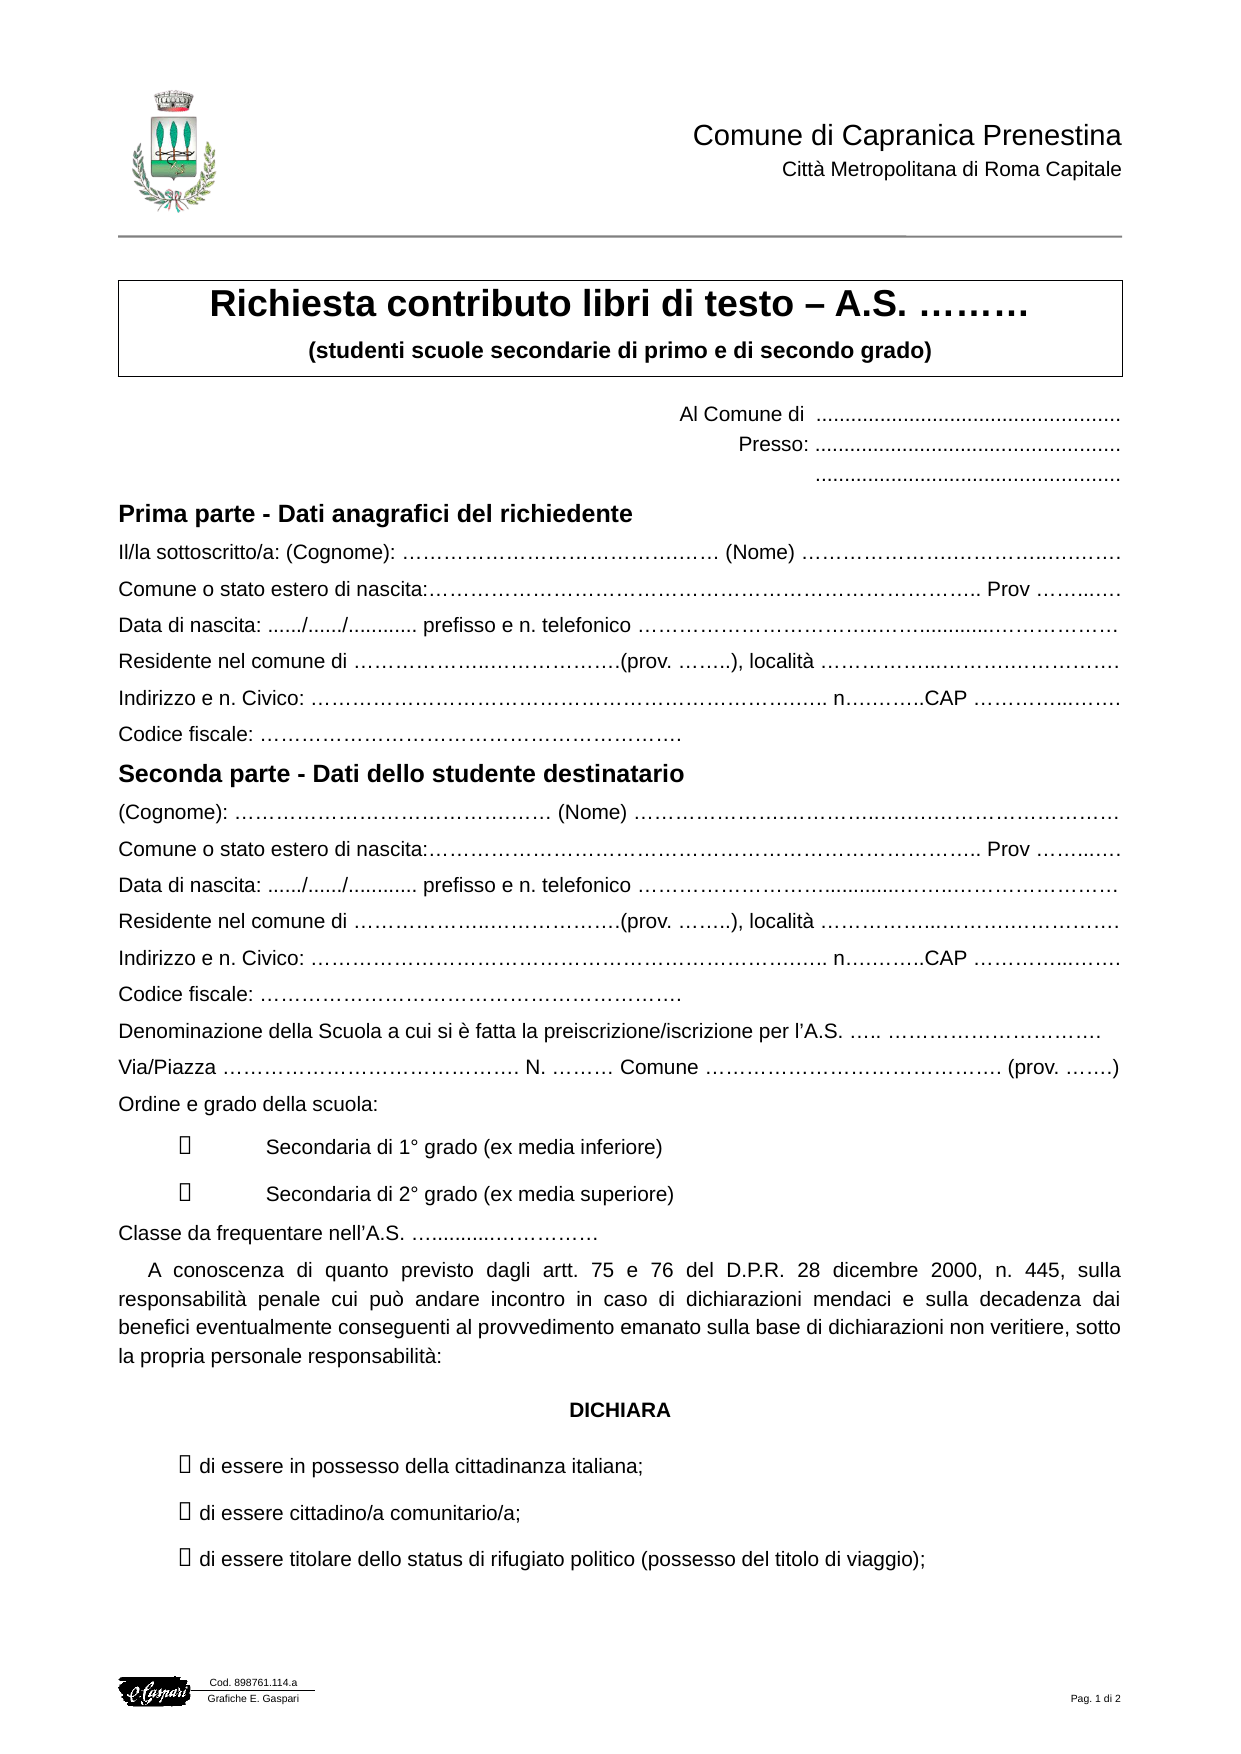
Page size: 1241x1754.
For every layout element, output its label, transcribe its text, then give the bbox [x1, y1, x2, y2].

text Residente nel comune di ………………..……………….(prov. ……..), località ……………...……….……………. [118, 649, 1122, 673]
picture [117, 1675, 191, 1707]
text  Secondaria di 1° grado (ex media inferiore) [177, 1128, 1122, 1162]
text Presso: [738, 432, 1122, 456]
text Data di nascita: ....../....../............ prefisso e n. telefonico ……………………………..…….............……………… [118, 613, 1122, 637]
table_header Richiesta contributo libri di testo – A.S. ……… (studenti scuole secondarie di primo e di secondo grado) [119, 281, 1122, 376]
text A conoscenza di quanto previsto dagli artt. 75 e 76 del D.P.R. 28 dicembre 2000, n. 445, sulla responsabilità penale cui può andare incontro in caso di dichiarazioni mendaci e sulla decadenza dai benefici eventualmente conseguenti al provvedimento emanato sulla base di dichiarazioni non veritiere, sotto la propria personale responsabilità: [118, 1258, 1122, 1368]
text  di essere cittadino/a comunitario/a; [177, 1493, 1122, 1527]
text Comune o stato estero di nascita:…………………………………………………………………….. Prov ……...…. [118, 576, 1122, 600]
text  Secondaria di 2° grado (ex media superiore) [177, 1174, 1122, 1209]
text Denominazione della Scuola a cui si è fatta la preiscrizione/iscrizione per l’A.S. ….. …………………………. [118, 1019, 1122, 1043]
text Il/la sottoscritto/a: (Cognome): ………………………………….…… (Nome) ………………….…………..….……. [118, 540, 1122, 564]
text Città Metropolitana di Roma Capitale [224, 157, 1122, 181]
text (Cognome): ………………………………….…… (Nome) ………………….…………..….….……………………… [118, 800, 1122, 824]
picture [122, 87, 224, 219]
text Indirizzo e n. Civico: …………………………………………………………….….. n….……..CAP …………...……. [118, 946, 1122, 970]
text Via/Piazza ……………………………………. N. ……… Comune ……………………………………. (prov. …….) [118, 1055, 1122, 1079]
text Comune o stato estero di nascita:…………………………………………………………………….. Prov ……...…. [118, 836, 1122, 860]
text DICHIARA [118, 1398, 1122, 1422]
text Comune di Capranica Prenestina [224, 118, 1122, 152]
text Data di nascita: ....../....../............ prefisso e n. telefonico ……………………….............……..…………………… [118, 873, 1122, 897]
text Residente nel comune di ………………..……………….(prov. ……..), località ……………...……….……………. [118, 909, 1122, 933]
text Al Comune di [679, 402, 1122, 426]
text  di essere titolare dello status di rifugiato politico (possesso del titolo di viaggio); [177, 1540, 1122, 1574]
text Codice fiscale: ……………………………………………………. [118, 982, 1122, 1006]
text Prima parte - Dati anagrafici del richiedente [118, 499, 1122, 527]
text Seconda parte - Dati dello studente destinatario [118, 759, 1122, 787]
text Classe da frequentare nell’A.S. …...........…………… [118, 1221, 1122, 1245]
text Indirizzo e n. Civico: …………………………………………………………….….. n….……..CAP …………...……. [118, 686, 1122, 710]
text Ordine e grado della scuola: [118, 1092, 1122, 1116]
text Codice fiscale: ……………………………………………………. [118, 722, 1122, 746]
text  di essere in possesso della cittadinanza italiana; [177, 1447, 1122, 1481]
